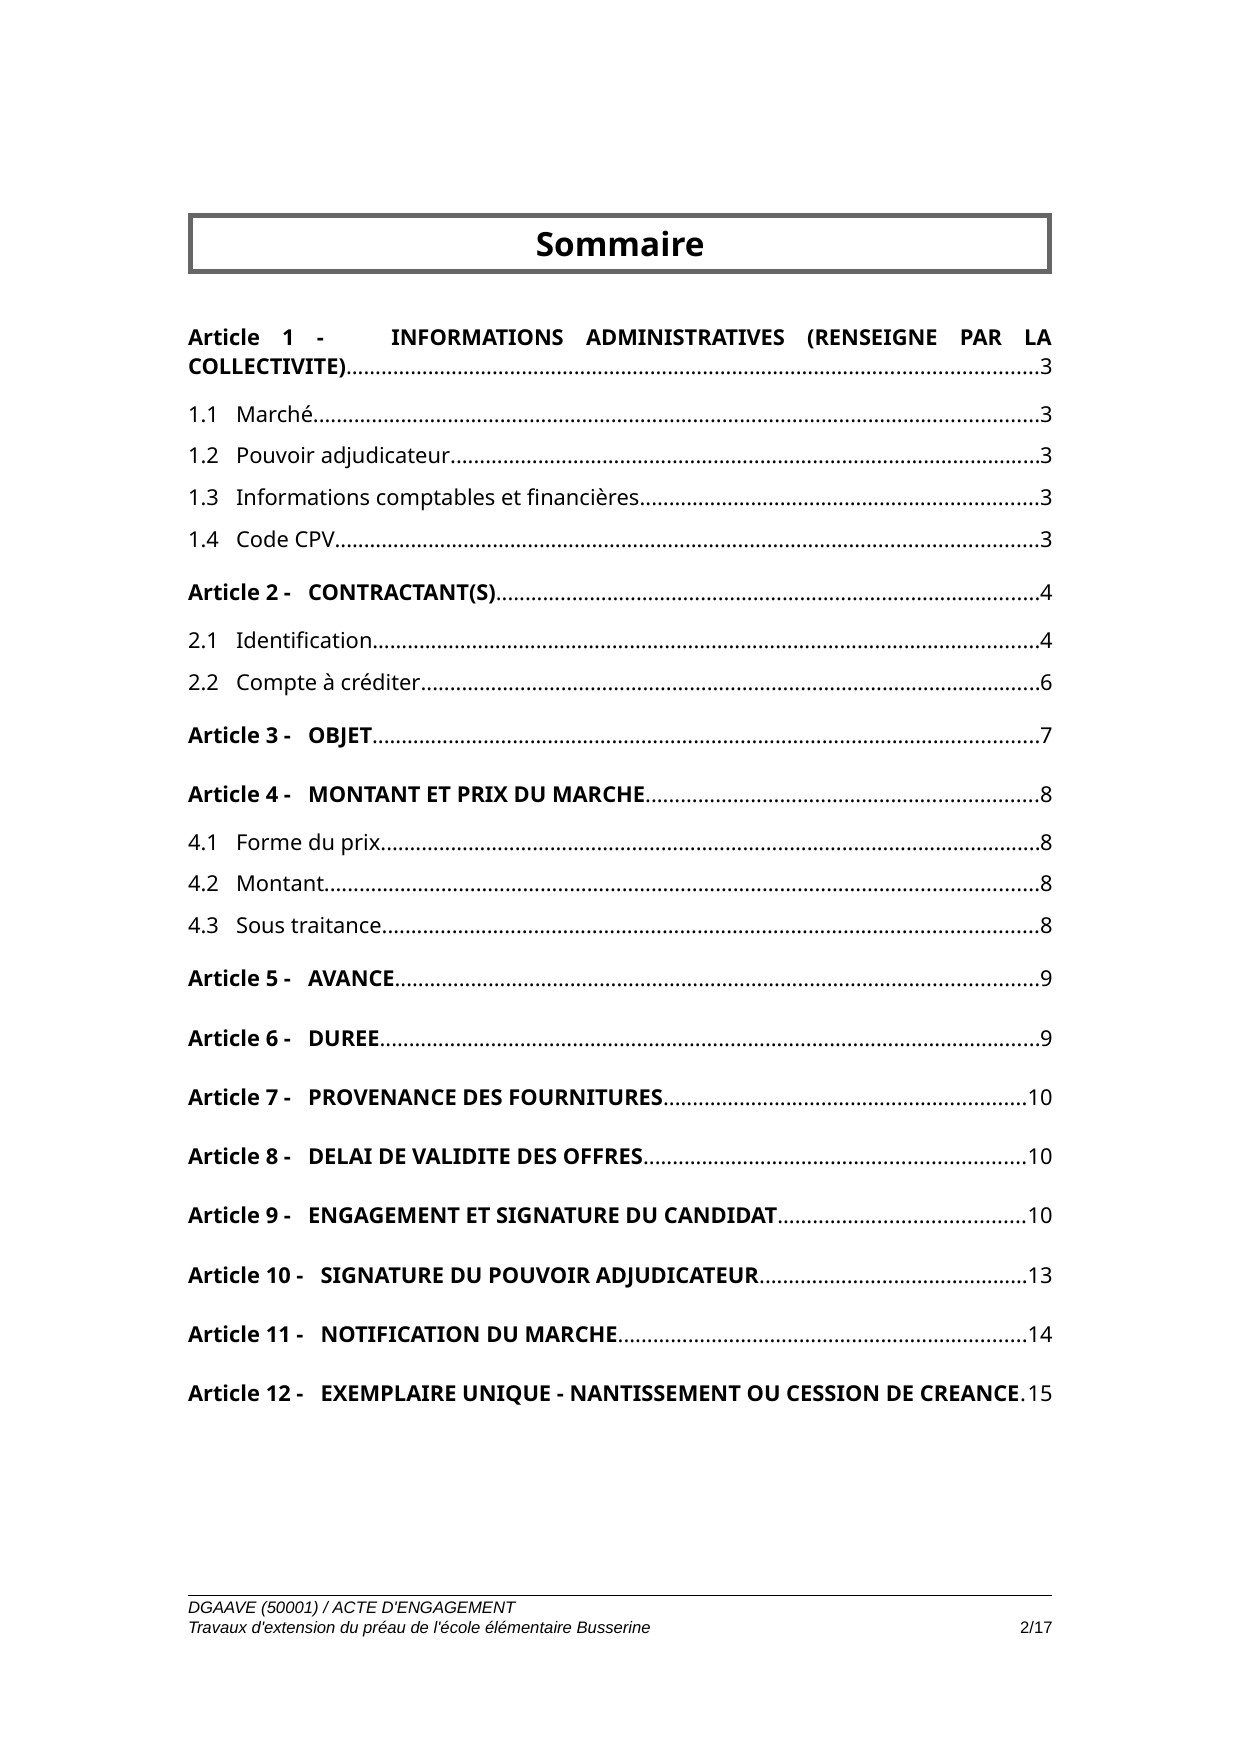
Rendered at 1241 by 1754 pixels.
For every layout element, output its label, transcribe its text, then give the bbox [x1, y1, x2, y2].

text Article 10 - SIGNATURE DU POUVOIR ADJUDICATEUR 13 [188, 1260, 1052, 1289]
text Article 1 - INFORMATIONS ADMINISTRATIVES (RENSEIGNE PAR LA COLLECTIVITE) 3 [188, 322, 1052, 381]
text Article 11 - NOTIFICATION DU MARCHE 14 [188, 1319, 1052, 1349]
text Article 5 - AVANCE 9 [188, 963, 1052, 993]
text Article 7 - PROVENANCE DES FOURNITURES 10 [188, 1082, 1052, 1112]
text 1.4 Code CPV 3 [188, 524, 1052, 554]
text Article 3 - OBJET 7 [188, 720, 1052, 750]
text Article 6 - DUREE 9 [188, 1023, 1052, 1052]
text 1.3 Informations comptables et financières 3 [188, 482, 1052, 512]
text Article 8 - DELAI DE VALIDITE DES OFFRES 10 [188, 1141, 1052, 1171]
text 2.2 Compte à créditer 6 [188, 666, 1052, 696]
text 1.1 Marché 3 [188, 399, 1052, 429]
text 2.1 Identification 4 [188, 625, 1052, 654]
text Article 4 - MONTANT ET PRIX DU MARCHE 8 [188, 779, 1052, 809]
subtitle Sommaire [193, 218, 1047, 269]
text Article 9 - ENGAGEMENT ET SIGNATURE DU CANDIDAT 10 [188, 1201, 1052, 1230]
text 4.3 Sous traitance 8 [188, 910, 1052, 940]
text Article 2 - CONTRACTANT(S) 4 [188, 577, 1052, 607]
text 4.1 Forme du prix 8 [188, 827, 1052, 856]
text 4.2 Montant 8 [188, 868, 1052, 898]
text 1.2 Pouvoir adjudicateur 3 [188, 441, 1052, 470]
text Article 12 - EXEMPLAIRE UNIQUE - NANTISSEMENT OU CESSION DE CREANCE 15 [188, 1378, 1052, 1408]
